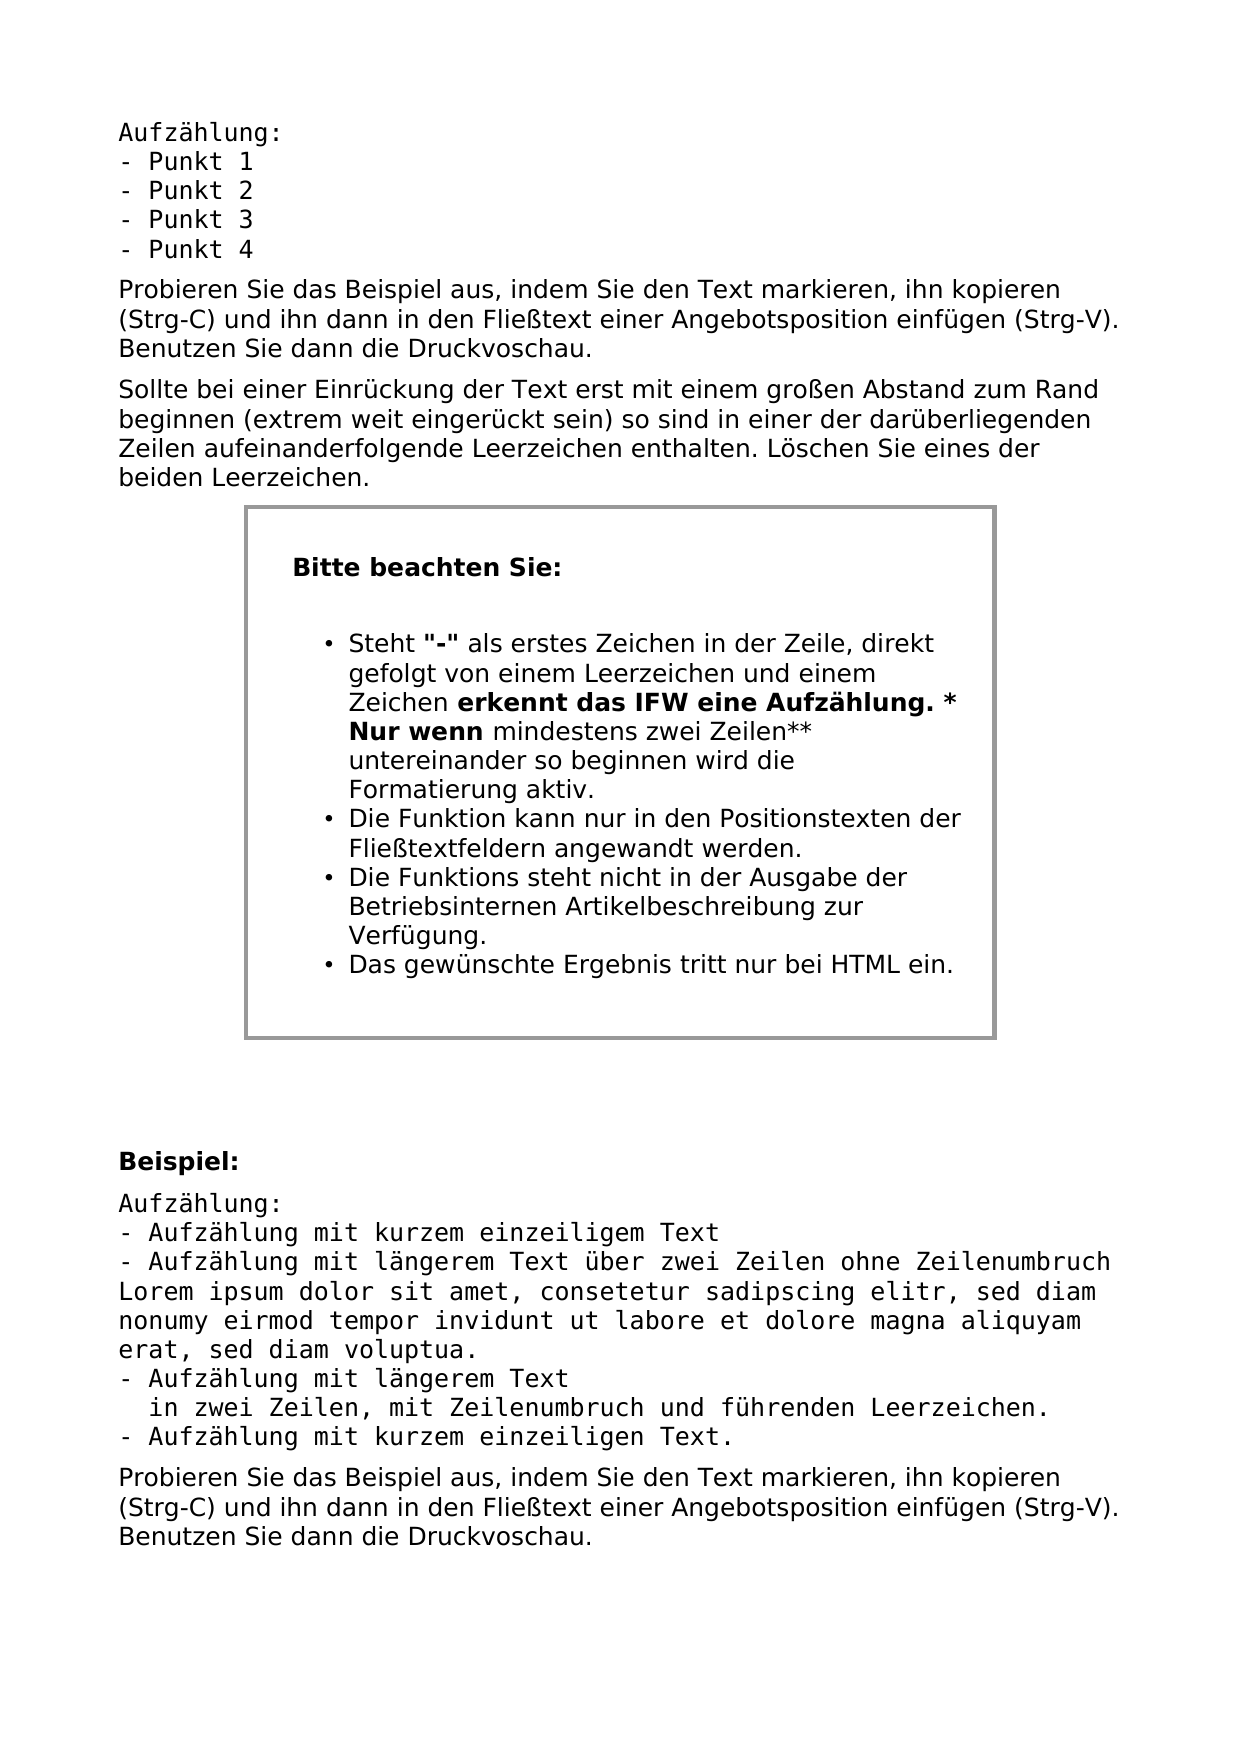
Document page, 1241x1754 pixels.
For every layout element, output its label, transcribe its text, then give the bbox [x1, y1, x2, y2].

text Probieren Sie das Beispiel aus, indem Sie den Text markieren, ihn kopieren (Strg-C) und ihn dann in den Fließtext einer Angebotsposition einfügen (Strg-V). Benutzen Sie dann die Druckvoschau. [118, 1463, 1122, 1551]
text Aufzählung: - Punkt 1 - Punkt 2 - Punkt 3 - Punkt 4 [118, 118, 1122, 264]
text Probieren Sie das Beispiel aus, indem Sie den Text markieren, ihn kopieren (Strg-C) und ihn dann in den Fließtext einer Angebotsposition einfügen (Strg-V). Benutzen Sie dann die Druckvoschau. [118, 276, 1122, 363]
subtitle Beispiel: [118, 1148, 1122, 1177]
text Sollte bei einer Einrückung der Text erst mit einem großen Abstand zum Rand beginnen (extrem weit eingerückt sein) so sind in einer der darüberliegenden Zeilen aufeinanderfolgende Leerzeichen enthalten. Löschen Sie eines der beiden Leerzeichen. [118, 376, 1122, 492]
text Aufzählung: - Aufzählung mit kurzem einzeiligem Text - Aufzählung mit längerem Text über zwei Zeilen ohne Zeilenumbruch Lorem ipsum dolor sit amet, consetetur sadipscing elitr, sed diam nonumy eirmod tempor invidunt ut labore et dolore magna aliquyam erat, sed diam voluptua. - Aufzählung mit längerem Text in zwei Zeilen, mit Zeilenumbruch und führenden Leerzeichen. - Aufzählung mit kurzem einzeiligen Text. [118, 1189, 1122, 1452]
table_header Bitte beachten Sie: Steht "-" als erstes Zeichen in der Zeile, direkt gefolgt von einem Leerzeichen und einem Zeichen erkennt das IFW eine Aufzählung. * Nur wenn mindestens zwei Zeilen** untereinander so beginnen wird die Formatierung aktiv. Die Funktion kann nur in den Positionstexten der Fließtextfeldern angewandt werden. Die Funktions steht nicht in der Ausgabe der Betriebsinternen Artikelbeschreibung zur Verfügung. Das gewünschte Ergebnis tritt nur bei HTML ein. [257, 518, 983, 1027]
